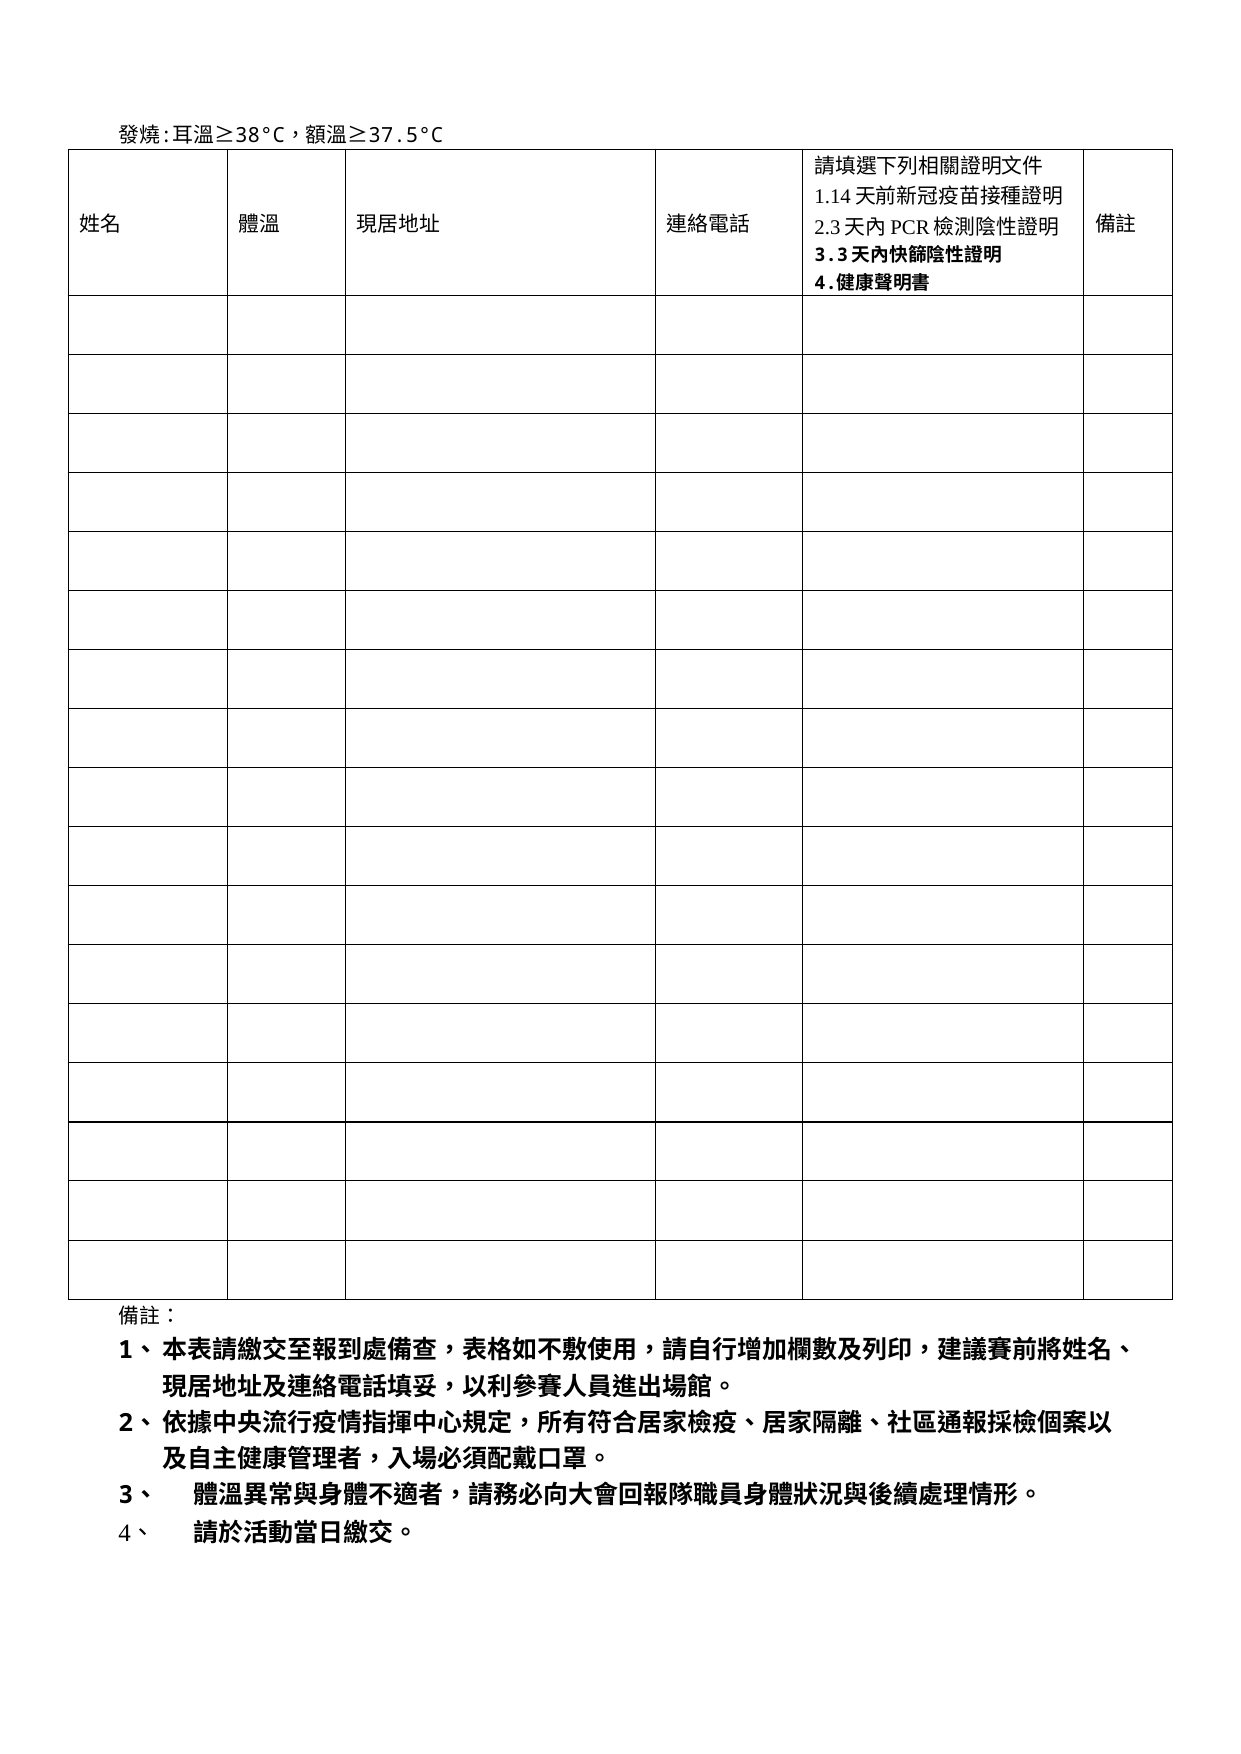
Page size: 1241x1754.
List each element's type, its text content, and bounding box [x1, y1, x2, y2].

table_header 請填選下列相關證明文件 1.14天前新冠疫苗接種證明 2.3天內PCR檢測陰性證明 3.3天內快篩陰性證明 4.健康聲明書 [803, 150, 1083, 294]
table_header 姓名 [69, 150, 227, 294]
table_cell [228, 827, 345, 885]
table_cell [1084, 473, 1172, 531]
table_cell [346, 945, 655, 1003]
table_cell [656, 650, 802, 708]
table_cell [1084, 650, 1172, 708]
table_cell [803, 1063, 1083, 1121]
table_cell [346, 532, 655, 590]
table_cell [346, 1181, 655, 1239]
table_cell [1084, 1004, 1172, 1062]
table_cell [803, 532, 1083, 590]
table_cell [69, 827, 227, 885]
table_cell [228, 1123, 345, 1180]
table_cell [656, 414, 802, 472]
table_cell [346, 1004, 655, 1062]
table_cell [346, 768, 655, 826]
table_cell [1084, 886, 1172, 944]
table_cell [656, 1063, 802, 1121]
table_cell [228, 1241, 345, 1298]
table_cell [656, 1241, 802, 1298]
table_cell [803, 886, 1083, 944]
table_cell [1084, 1181, 1172, 1239]
table_cell [228, 473, 345, 531]
table_cell [656, 886, 802, 944]
table_cell [69, 473, 227, 531]
table_cell [803, 945, 1083, 1003]
table_header 連絡電話 [656, 150, 802, 294]
table_cell [656, 591, 802, 649]
table_cell [346, 1123, 655, 1180]
table_cell [346, 414, 655, 472]
table_cell [69, 709, 227, 767]
table_cell [1084, 768, 1172, 826]
table_cell [803, 1241, 1083, 1298]
table_cell [69, 1063, 227, 1121]
table_cell [228, 886, 345, 944]
table_header 體溫 [228, 150, 345, 294]
table_cell [1084, 945, 1172, 1003]
table_cell [1084, 355, 1172, 413]
table_cell [69, 355, 227, 413]
table_cell [803, 1181, 1083, 1239]
table_cell [803, 650, 1083, 708]
table_cell [656, 355, 802, 413]
table_cell [1084, 827, 1172, 885]
table_cell [803, 768, 1083, 826]
table_cell [346, 355, 655, 413]
table_cell [346, 591, 655, 649]
table_cell [656, 768, 802, 826]
table_cell [1084, 591, 1172, 649]
table_cell [69, 591, 227, 649]
table_cell [656, 709, 802, 767]
table_cell [1084, 709, 1172, 767]
table_cell [346, 827, 655, 885]
table_cell [656, 1181, 802, 1239]
table_cell [1084, 1063, 1172, 1121]
table_cell [656, 1123, 802, 1180]
table_cell [69, 1123, 227, 1180]
table_cell [656, 827, 802, 885]
table_cell [803, 473, 1083, 531]
table_cell [69, 945, 227, 1003]
table_cell [803, 709, 1083, 767]
table_cell [803, 1123, 1083, 1180]
table_cell [1084, 414, 1172, 472]
table_cell [69, 1241, 227, 1298]
table_cell [69, 1004, 227, 1062]
table_cell [346, 1063, 655, 1121]
list 體溫異常與身體不適者，請務必向大會回報隊職員身體狀況與後續處理情形。 [118, 1475, 1122, 1511]
table_cell [656, 532, 802, 590]
table_cell [346, 886, 655, 944]
table_cell [803, 591, 1083, 649]
list 請於活動當日繳交。 [118, 1511, 1122, 1548]
table_cell [346, 473, 655, 531]
table_cell [228, 532, 345, 590]
table_cell [69, 768, 227, 826]
table_cell [228, 768, 345, 826]
table_cell [228, 1063, 345, 1121]
table_cell [228, 296, 345, 353]
table_cell [1084, 1241, 1172, 1298]
text 備註： [118, 1300, 1122, 1330]
list 本表請繳交至報到處備查，表格如不敷使用，請自行增加欄數及列印，建議賽前將姓名、現居地址及連絡電話填妥，以利參賽人員進出場館。 [118, 1330, 1122, 1402]
table_cell [228, 650, 345, 708]
table_header 現居地址 [346, 150, 655, 294]
table_cell [69, 296, 227, 353]
text 發燒:耳溫≥38°C，額溫≥37.5°C [118, 118, 1122, 148]
table_cell [656, 1004, 802, 1062]
table_cell [346, 296, 655, 353]
table_cell [1084, 296, 1172, 353]
table_cell [346, 1241, 655, 1298]
table_cell [656, 473, 802, 531]
table_cell [69, 650, 227, 708]
table_cell [69, 886, 227, 944]
table_cell [656, 296, 802, 353]
table_cell [228, 1181, 345, 1239]
table_cell [803, 1004, 1083, 1062]
table_cell [346, 709, 655, 767]
table_cell [228, 1004, 345, 1062]
table_cell [69, 1181, 227, 1239]
table_cell [803, 355, 1083, 413]
table_cell [69, 414, 227, 472]
table_cell [803, 414, 1083, 472]
table_header 備註 [1084, 150, 1172, 294]
table_cell [69, 532, 227, 590]
table_cell [228, 414, 345, 472]
table_cell [1084, 1123, 1172, 1180]
table_cell [228, 945, 345, 1003]
table_cell [656, 945, 802, 1003]
table_cell [228, 709, 345, 767]
table_cell [228, 355, 345, 413]
list 依據中央流行疫情指揮中心規定，所有符合居家檢疫、居家隔離、社區通報採檢個案以及自主健康管理者，入場必須配戴口罩。 [118, 1402, 1122, 1475]
table_cell [803, 296, 1083, 353]
table_cell [228, 591, 345, 649]
table_cell [803, 827, 1083, 885]
table_cell [346, 650, 655, 708]
table_cell [1084, 532, 1172, 590]
